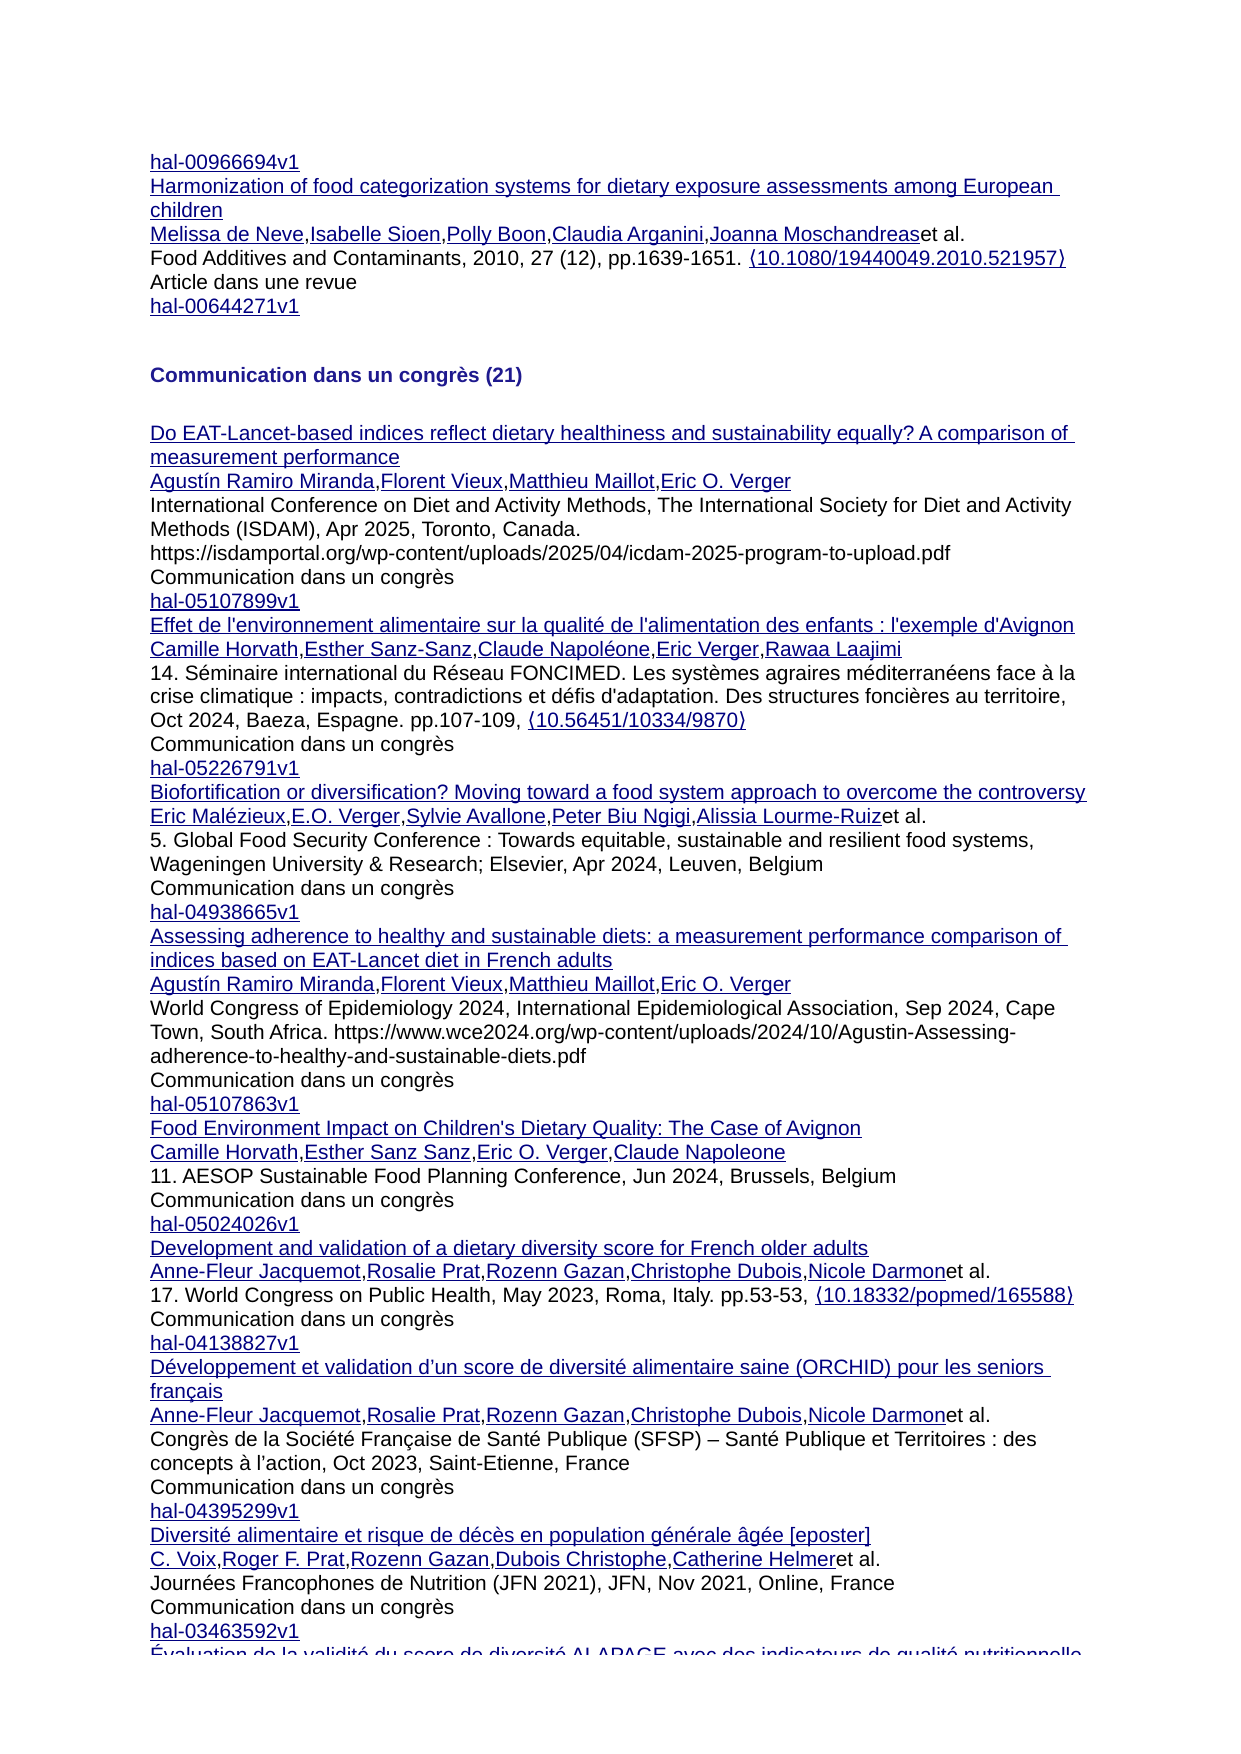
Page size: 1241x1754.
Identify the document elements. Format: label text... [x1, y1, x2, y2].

subtitle Communication dans un congrès (21) [150, 362, 1090, 386]
table_cell Development and validation of a dietary diversity score for French older adults Anne-Fleur Jacquemot,Rosalie Prat,Rozenn Gazan,Christophe Dubois,Nicole Darmonet al. 17. World Congress on Public Health, May 2023, Roma, Italy. pp.53-53, ⟨10.18332/popmed/165588⟩ Communication dans un congrès hal-04138827v1 [150, 1235, 1090, 1355]
table_cell Food Environment Impact on Children's Dietary Quality: The Case of Avignon Camille Horvath,Esther Sanz Sanz,Eric O. Verger,Claude Napoleone 11. AESOP Sustainable Food Planning Conference, Jun 2024, Brussels, Belgium Communication dans un congrès hal-05024026v1 [150, 1116, 1090, 1235]
table_cell Évaluation de la validité du score de diversité ALAPAGE avec des indicateurs de qualité nutritionnelle de l’alimentation de seniors en France (INCA3) [eposter] Roger F. Prat,Rozenn Gazan,Anne-Fleur Jacquemot,Dubois Christophe,Catherine Feartet al. Journées Francophones de Nutrition (JFN 2021), JFN, Nov 2021, Online, France Communication dans un congrès hal-03463619v1 [150, 1643, 1090, 1655]
table_cell Développement et validation d’un score de diversité alimentaire saine (ORCHID) pour les seniors français Anne-Fleur Jacquemot,Rosalie Prat,Rozenn Gazan,Christophe Dubois,Nicole Darmonet al. Congrès de la Société Française de Santé Publique (SFSP) – Santé Publique et Territoires : des concepts à l’action, Oct 2023, Saint-Etienne, France Communication dans un congrès hal-04395299v1 [150, 1355, 1090, 1523]
table_header Do EAT-Lancet-based indices reflect dietary healthiness and sustainability equally? A comparison of measurement performance Agustín Ramiro Miranda,Florent Vieux,Matthieu Maillot,Eric O. Verger International Conference on Diet and Activity Methods, The International Society for Diet and Activity Methods (ISDAM), Apr 2025, Toronto, Canada. https://isdamportal.org/wp-content/uploads/2025/04/icdam-2025-program-to-upload.pdf Communication dans un congrès hal-05107899v1 [150, 421, 1090, 612]
table_cell Harmonization of food categorization systems for dietary exposure assessments among European children Melissa de Neve,Isabelle Sioen,Polly Boon,Claudia Arganini,Joanna Moschandreaset al. Food Additives and Contaminants, 2010, 27 (12), pp.1639-1651. ⟨10.1080/19440049.2010.521957⟩ Article dans une revue hal-00644271v1 [150, 174, 1090, 318]
table_cell Assessing adherence to healthy and sustainable diets: a measurement performance comparison of indices based on EAT-Lancet diet in French adults Agustín Ramiro Miranda,Florent Vieux,Matthieu Maillot,Eric O. Verger World Congress of Epidemiology 2024, International Epidemiological Association, Sep 2024, Cape Town, South Africa. https://www.wce2024.org/wp-content/uploads/2024/10/Agustin-Assessing-adherence-to-healthy-and-sustainable-diets.pdf Communication dans un congrès hal-05107863v1 [150, 924, 1090, 1116]
table_cell hal-00966694v1 [150, 150, 1090, 174]
table_cell Diversité alimentaire et risque de décès en population générale âgée [eposter] C. Voix,Roger F. Prat,Rozenn Gazan,Dubois Christophe,Catherine Helmeret al. Journées Francophones de Nutrition (JFN 2021), JFN, Nov 2021, Online, France Communication dans un congrès hal-03463592v1 [150, 1523, 1090, 1643]
table_cell Biofortification or diversification? Moving toward a food system approach to overcome the controversy Eric Malézieux,E.O. Verger,Sylvie Avallone,Peter Biu Ngigi,Alissia Lourme-Ruizet al. 5. Global Food Security Conference : Towards equitable, sustainable and resilient food systems, Wageningen University & Research; Elsevier, Apr 2024, Leuven, Belgium Communication dans un congrès hal-04938665v1 [150, 780, 1090, 924]
table_cell Effet de l'environnement alimentaire sur la qualité de l'alimentation des enfants : l'exemple d'Avignon Camille Horvath,Esther Sanz-Sanz,Claude Napoléone,Eric Verger,Rawaa Laajimi 14. Séminaire international du Réseau FONCIMED. Les systèmes agraires méditerranéens face à la crise climatique : impacts, contradictions et défis d'adaptation. Des structures foncières au territoire, Oct 2024, Baeza, Espagne. pp.107-109, ⟨10.56451/10334/9870⟩ Communication dans un congrès hal-05226791v1 [150, 613, 1090, 780]
